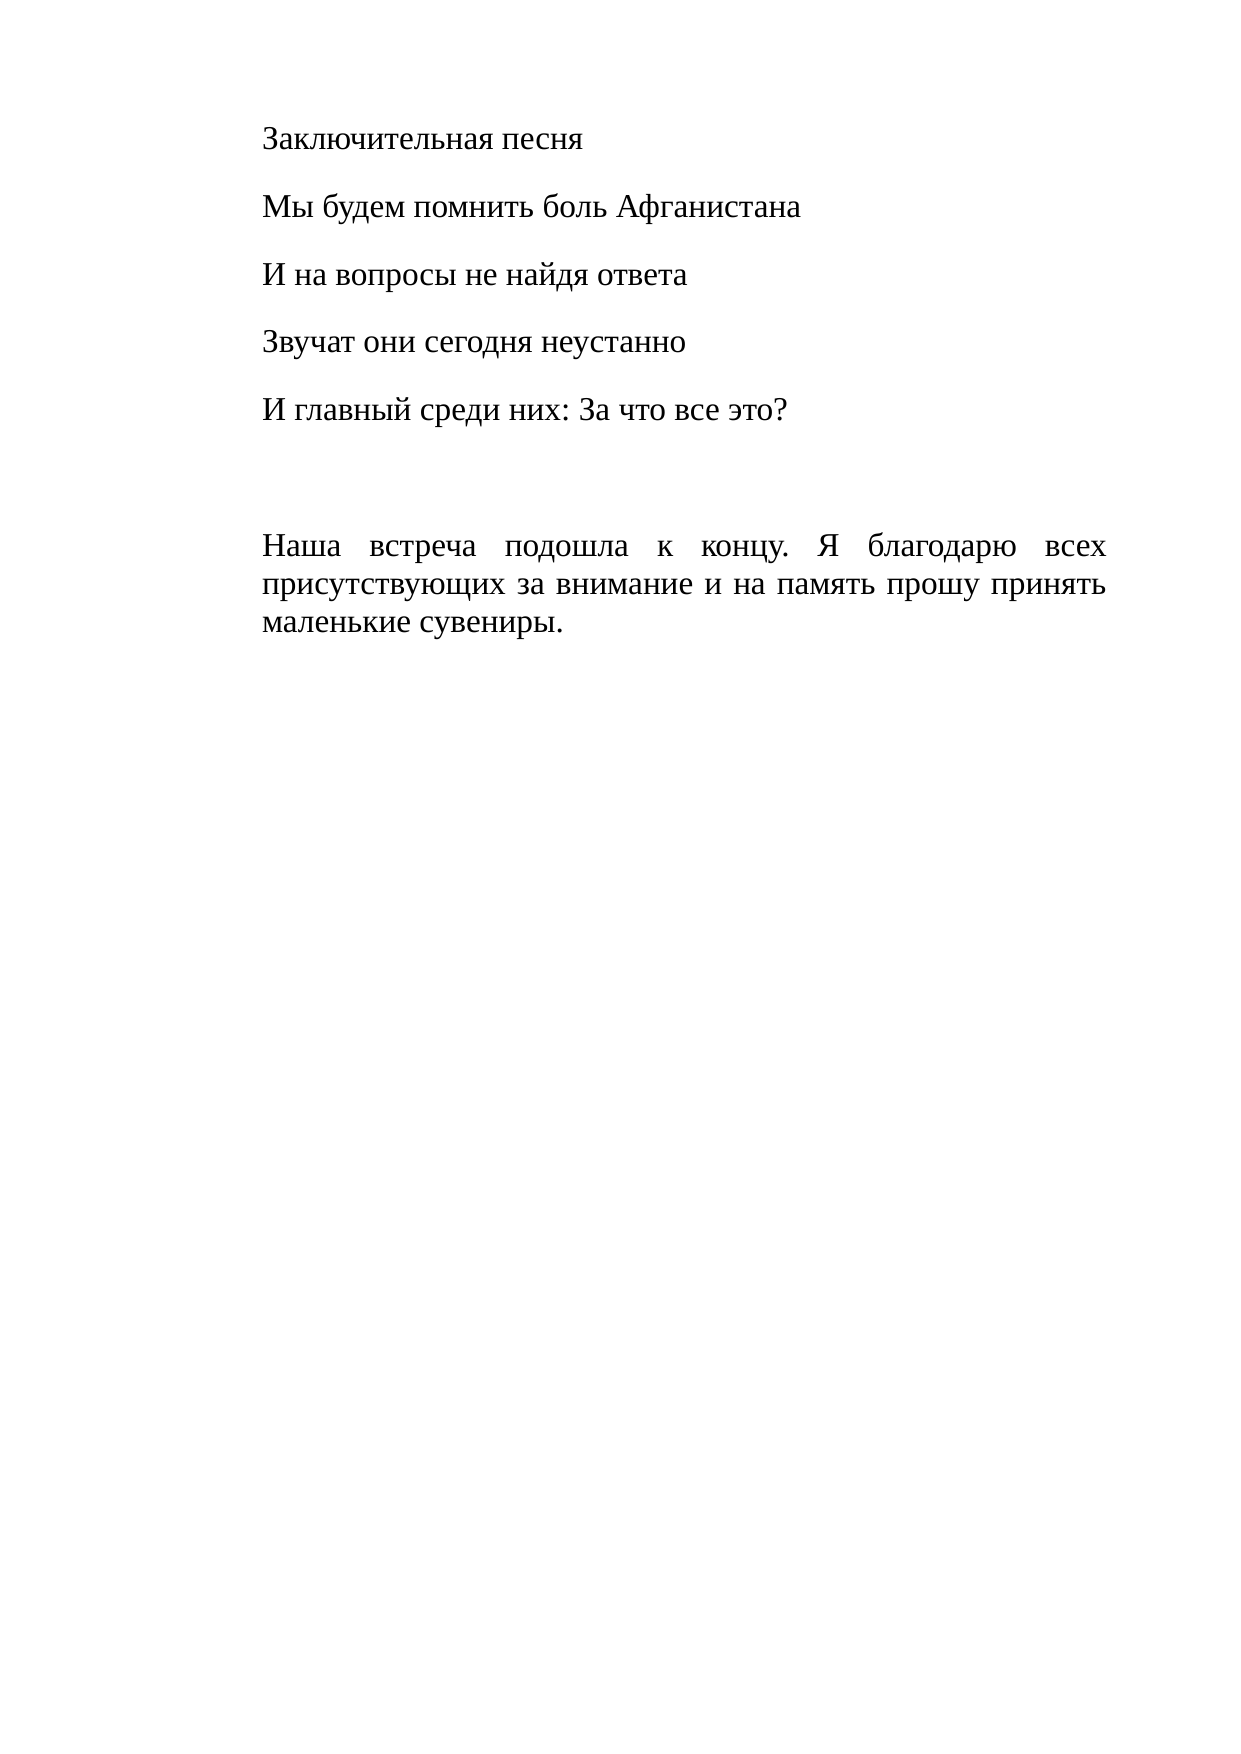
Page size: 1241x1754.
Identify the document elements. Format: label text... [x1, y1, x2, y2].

table_header Заключительная песня Мы будем помнить боль Афганистана И на вопросы не найдя ответа Звучат они сегодня неустанно И главный среди них: За что все это? Наша встреча подошла к концу. Я благодарю всех присутствующих за внимание и на память прошу принять маленькие сувениры. [117, 118, 1107, 737]
